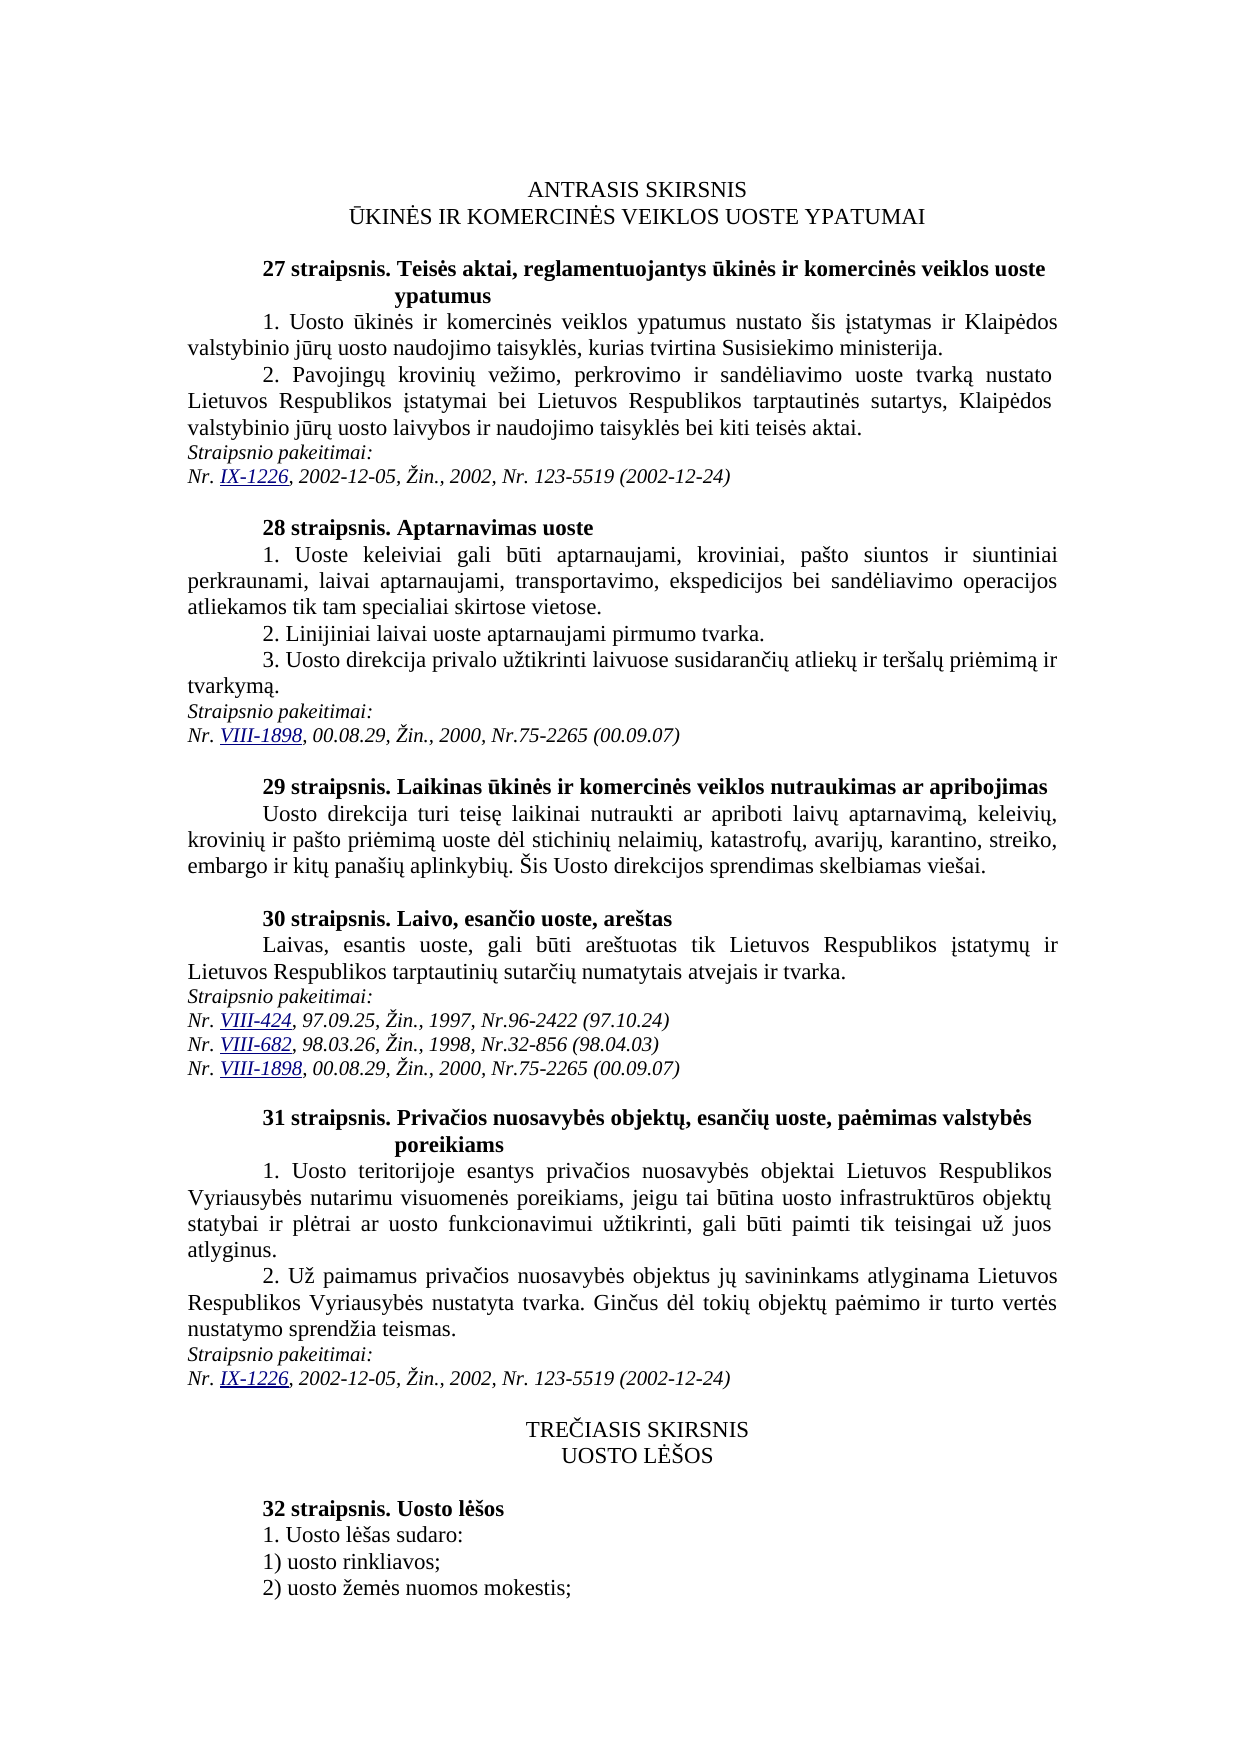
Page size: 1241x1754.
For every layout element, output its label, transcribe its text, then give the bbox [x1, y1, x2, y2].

text poreikiams [187, 1131, 1059, 1157]
text ANTRASIS SKIRSNIS [187, 176, 1059, 203]
text 2. Už paimamus privačios nuosavybės objektus jų savininkams atlyginama Lietuvos Respublikos Vyriausybės nustatyta tvarka. Ginčus dėl tokių objektų paėmimo ir turto vertės nustatymo sprendžia teismas. [187, 1263, 1059, 1342]
text 28 straipsnis. Aptarnavimas uoste [187, 514, 1059, 541]
text Laivas, esantis uoste, gali būti areštuotas tik Lietuvos Respublikos įstatymų ir Lietuvos Respublikos tarptautinių sutarčių numatytais atvejais ir tvarka. [187, 931, 1059, 984]
text Straipsnio pakeitimai: [187, 984, 1059, 1008]
text Nr. VIII-1898, 00.08.29, Žin., 2000, Nr.75-2265 (00.09.07) [187, 723, 1059, 747]
text 30 straipsnis. Laivo, esančio uoste, areštas [187, 905, 1059, 931]
text Uosto direkcija turi teisę laikinai nutraukti ar apriboti laivų aptarnavimą, keleivių, krovinių ir pašto priėmimą uoste dėl stichinių nelaimių, katastrofų, avarijų, karantino, streiko, embargo ir kitų panašių aplinkybių. Šis Uosto direkcijos sprendimas skelbiamas viešai. [187, 800, 1059, 879]
text UOSTO LĖŠOS [187, 1442, 1059, 1469]
text 1. Uosto teritorijoje esantys privačios nuosavybės objektai Lietuvos Respublikos Vyriausybės nutarimu visuomenės poreikiams, jeigu tai būtina uosto infrastruktūros objektų statybai ir plėtrai ar uosto funkcionavimui užtikrinti, gali būti paimti tik teisingai už juos atlyginus. [187, 1157, 1053, 1263]
text 27 straipsnis. Teisės aktai, reglamentuojantys ūkinės ir komercinės veiklos uoste [187, 255, 1059, 282]
text 1. Uosto lėšas sudaro: [187, 1522, 1059, 1548]
text ŪKINĖS IR KOMERCINĖS VEIKLOS UOSTE YPATUMAI [187, 203, 1059, 229]
text Nr. VIII-682, 98.03.26, Žin., 1998, Nr.32-856 (98.04.03) [187, 1032, 1059, 1056]
text 3. Uosto direkcija privalo užtikrinti laivuose susidarančių atliekų ir teršalų priėmimą ir tvarkymą. [187, 646, 1059, 699]
text 2) uosto žemės nuomos mokestis; [187, 1574, 1059, 1601]
text Nr. IX-1226, 2002-12-05, Žin., 2002, Nr. 123-5519 (2002-12-24) [187, 464, 1059, 488]
text 2. Pavojingų krovinių vežimo, perkrovimo ir sandėliavimo uoste tvarką nustato Lietuvos Respublikos įstatymai bei Lietuvos Respublikos tarptautinės sutartys, Klaipėdos valstybinio jūrų uosto laivybos ir naudojimo taisyklės bei kiti teisės aktai. [187, 361, 1053, 440]
text 1. Uoste keleiviai gali būti aptarnaujami, kroviniai, pašto siuntos ir siuntiniai perkraunami, laivai aptarnaujami, transportavimo, ekspedicijos bei sandėliavimo operacijos atliekamos tik tam specialiai skirtose vietose. [187, 541, 1059, 620]
text TREČIASIS SKIRSNIS [187, 1416, 1059, 1442]
text Nr. VIII-424, 97.09.25, Žin., 1997, Nr.96-2422 (97.10.24) [187, 1008, 1059, 1032]
text Straipsnio pakeitimai: [187, 440, 1059, 464]
text Nr. VIII-1898, 00.08.29, Žin., 2000, Nr.75-2265 (00.09.07) [187, 1056, 1059, 1080]
text Nr. IX-1226, 2002-12-05, Žin., 2002, Nr. 123-5519 (2002-12-24) [187, 1366, 1059, 1390]
text 1. Uosto ūkinės ir komercinės veiklos ypatumus nustato šis įstatymas ir Klaipėdos valstybinio jūrų uosto naudojimo taisyklės, kurias tvirtina Susisiekimo ministerija. [187, 308, 1059, 361]
text 2. Linijiniai laivai uoste aptarnaujami pirmumo tvarka. [187, 620, 1059, 646]
text Straipsnio pakeitimai: [187, 1342, 1059, 1366]
text 32 straipsnis. Uosto lėšos [187, 1495, 1059, 1522]
text 29 straipsnis. Laikinas ūkinės ir komercinės veiklos nutraukimas ar apribojimas [187, 773, 1059, 800]
text ypatumus [187, 282, 1059, 308]
text 31 straipsnis. Privačios nuosavybės objektų, esančių uoste, paėmimas valstybės [187, 1104, 1059, 1131]
text 1) uosto rinkliavos; [187, 1548, 1059, 1574]
text Straipsnio pakeitimai: [187, 699, 1059, 723]
